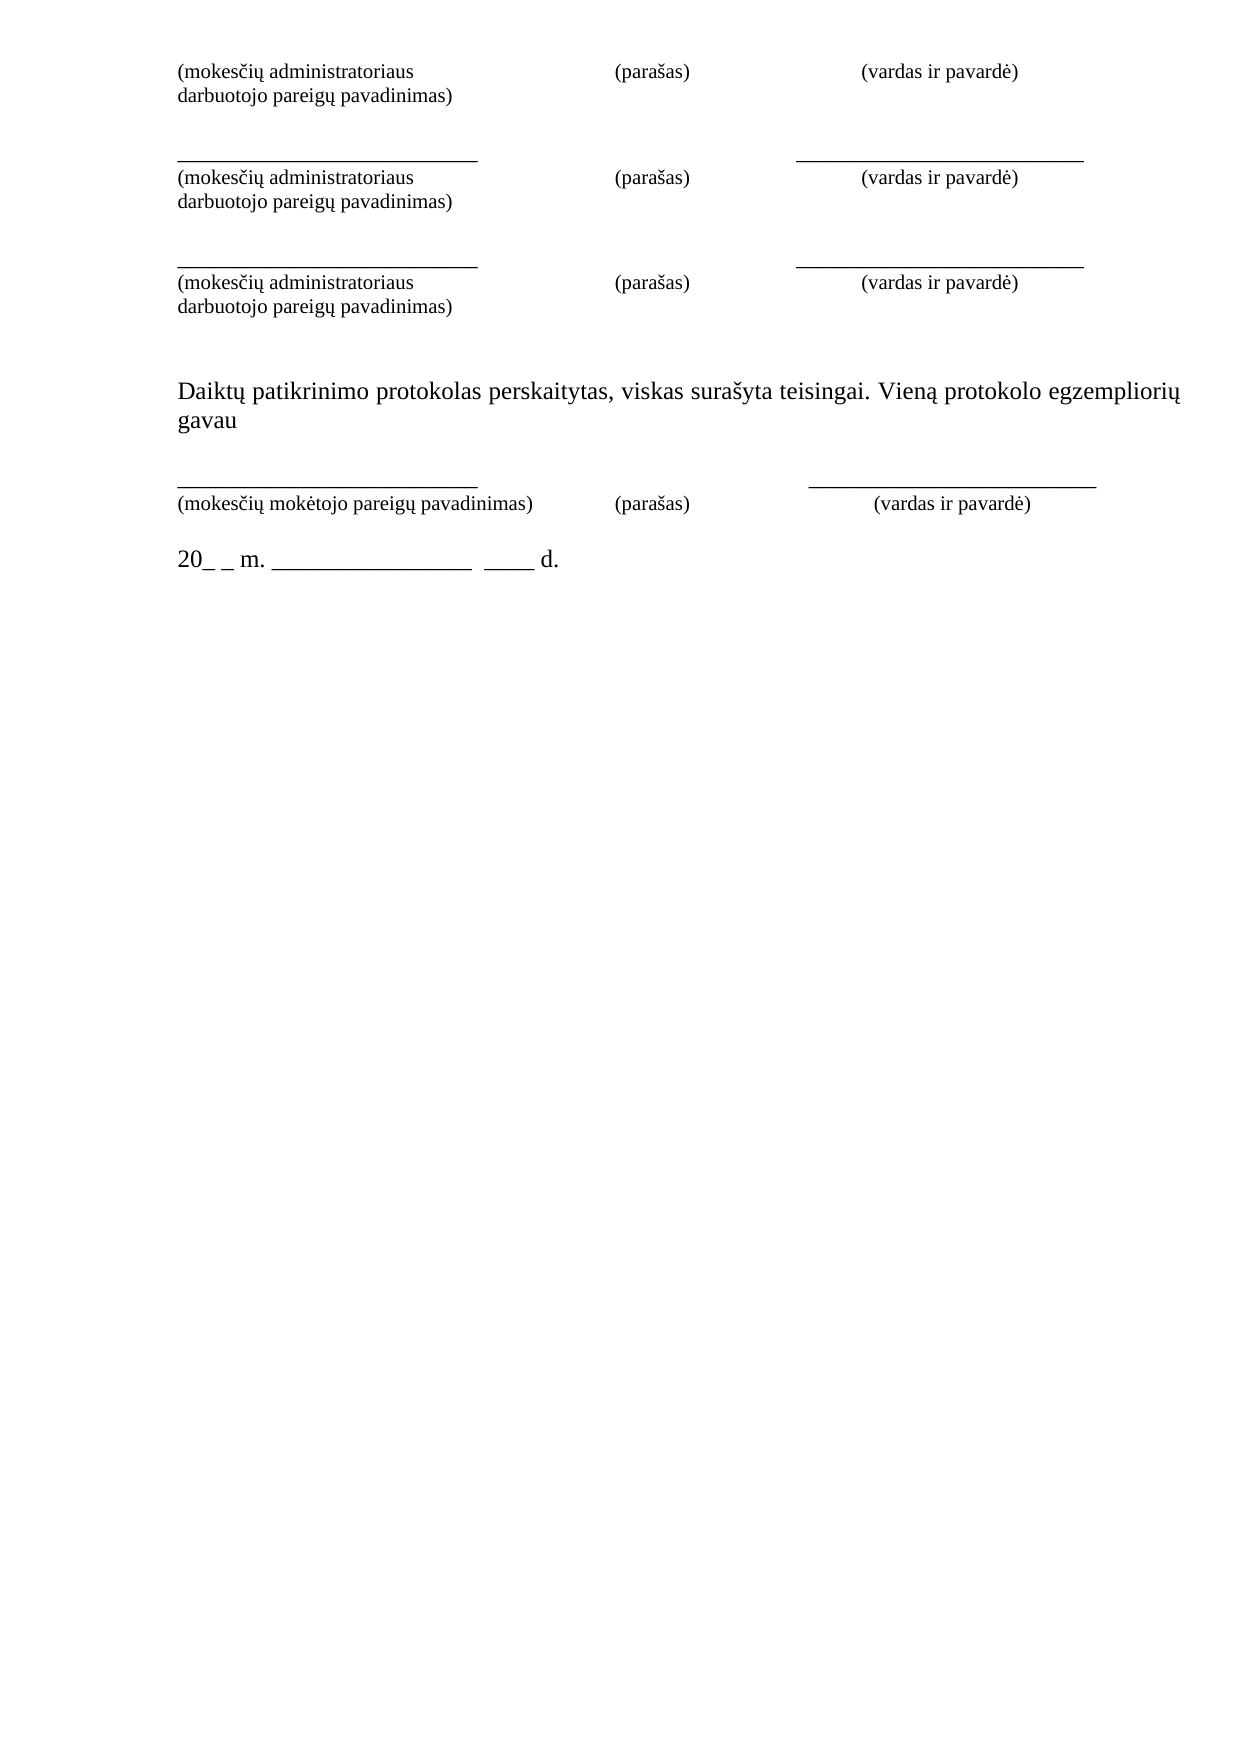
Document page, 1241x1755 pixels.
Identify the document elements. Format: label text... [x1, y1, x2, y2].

text (mokesčių administratoriaus (parašas) (vardas ir pavardė) [177, 165, 1181, 189]
text darbuotojo pareigų pavadinimas) [177, 189, 1181, 213]
text (mokesčių mokėtojo pareigų pavadinimas) (parašas) (vardas ir pavardė) [177, 491, 1181, 515]
text Daiktų patikrinimo protokolas perskaitytas, viskas surašyta teisingai. Vieną protokolo egzempliorių gavau [177, 376, 1181, 433]
text ________________________ _______________________ [177, 136, 1181, 165]
text darbuotojo pareigų pavadinimas) [177, 83, 1181, 107]
text (mokesčių administratoriaus (parašas) (vardas ir pavardė) [177, 270, 1181, 294]
text 20_ _ m. ________________ ____ d. [177, 544, 1181, 572]
text ________________________ _______________________ [177, 462, 1181, 491]
text ________________________ _______________________ [177, 242, 1181, 270]
text darbuotojo pareigų pavadinimas) [177, 294, 1181, 318]
text (mokesčių administratoriaus (parašas) (vardas ir pavardė) [177, 59, 1181, 83]
